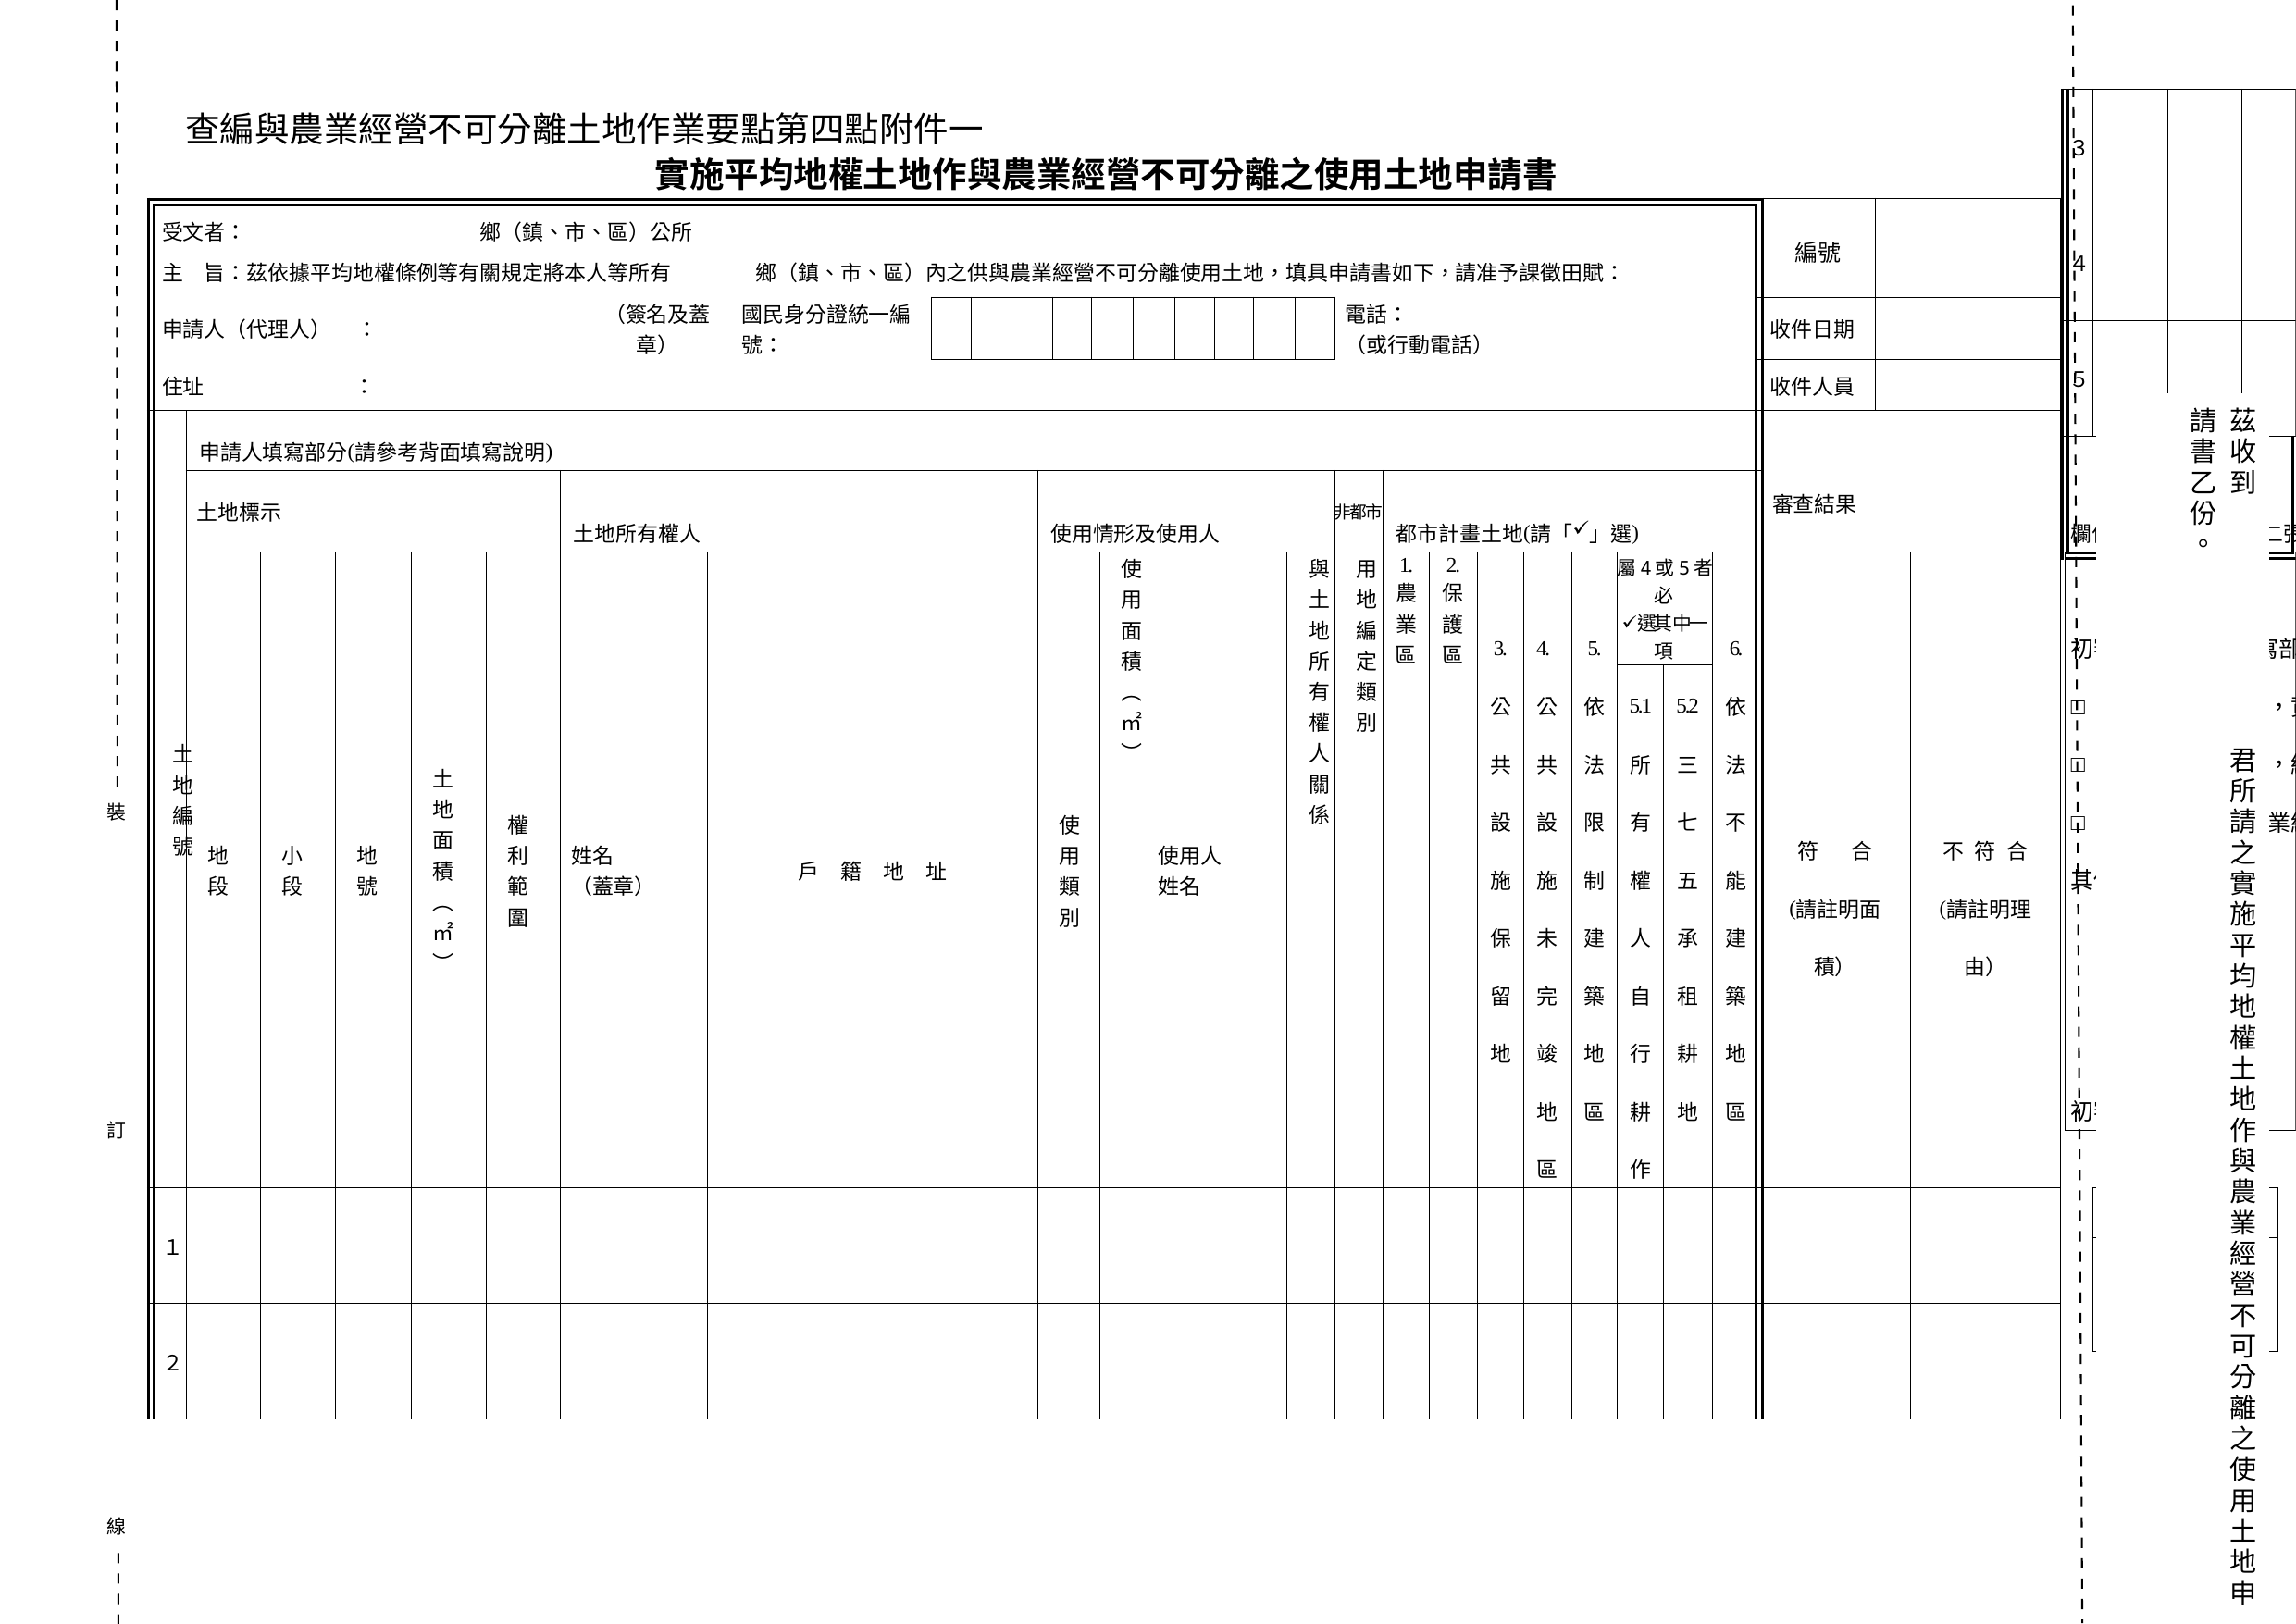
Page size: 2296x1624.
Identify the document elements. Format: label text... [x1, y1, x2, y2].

table_cell 初審：（申請人填寫部份及相關檢附文件書面審查） 經核對檢附文件，資料填寫無誤 無檢附文件部分，經會辦相關單位書面審查符實 申請人農林漁牧業經營規模符合農林漁牧業普查標準 其他意見： 初審人員： [2066, 560, 2096, 1130]
table_cell 欄位不足者，請於第二張申請書續填，並請依左方裝訂線裝訂成冊後加蓋私章（代替騎縫章） [2069, 437, 2096, 552]
table_cell [1430, 1188, 1477, 1303]
table_cell 使用人 姓名 [1148, 552, 1286, 1187]
table_cell 使用類別 [1038, 552, 1099, 1187]
table_cell 2. 保護區 [1430, 552, 1477, 1187]
table_cell 6. 依法不能建築地區 [1713, 552, 1755, 1187]
table_cell [1664, 1304, 1712, 1419]
table_cell [1287, 1304, 1334, 1419]
table_cell ： [354, 297, 573, 359]
table_cell [1572, 1188, 1617, 1303]
table_cell 3. 公共設施保留地 [1478, 552, 1523, 1187]
table_cell [708, 1188, 1037, 1303]
table_cell 1. 農業區 [1384, 552, 1429, 1187]
table_cell 5.2三七五承租耕地 [1664, 665, 1712, 1187]
table_cell 5.1 所有權人自行耕作 [1618, 665, 1663, 1187]
table_cell [2269, 1238, 2277, 1295]
table_cell [1038, 1188, 1099, 1303]
table_cell 與土地所有權人關係 [1287, 552, 1334, 1187]
text 茲收到 君所請之實施平均地權土地作與農業經營不可分離之使用土地申請書乙份。 [2184, 407, 2263, 1609]
table_cell [261, 1304, 335, 1419]
table_cell 收件人員 [1764, 360, 1875, 410]
table_cell [1764, 1304, 1910, 1419]
table_cell [1092, 298, 1133, 359]
table_cell [1524, 1188, 1571, 1303]
table_cell [932, 298, 971, 359]
table_cell [1384, 1188, 1429, 1303]
table_cell [1764, 1188, 1910, 1303]
table_cell 都市計畫土地(請「」選) [1384, 471, 1755, 552]
table_cell ３ [2069, 90, 2092, 205]
table_cell 用地編定類別 [1335, 552, 1383, 1187]
table_cell （簽名及蓋章） [573, 297, 741, 359]
table_cell [1148, 1304, 1286, 1419]
table_cell [1876, 298, 2060, 359]
table_cell [336, 1188, 411, 1303]
table_cell [1053, 298, 1091, 359]
table_cell [412, 1304, 486, 1419]
table_cell [1287, 1188, 1334, 1303]
table_header [2269, 1188, 2277, 1237]
table_cell 收件日期 [1764, 298, 1875, 359]
table_cell [1478, 1304, 1523, 1419]
table_cell [1911, 1188, 2060, 1303]
table_cell 地段 [187, 552, 260, 1187]
table_cell [1254, 298, 1295, 359]
table_cell [1175, 298, 1214, 359]
table_cell [1384, 1304, 1429, 1419]
table_cell [2242, 205, 2295, 320]
table_cell 5. 依法限制建築地區 [1572, 552, 1617, 1187]
table_cell [1296, 298, 1334, 359]
table_cell [708, 1304, 1037, 1419]
text 查編與農業經營不可分離土地作業要點第四點附件一 [164, 89, 2059, 146]
table_cell [2168, 321, 2241, 393]
table_cell 權利範圍 [487, 552, 560, 1187]
table_cell [2093, 321, 2167, 436]
table_cell 地號 [336, 552, 411, 1187]
table_cell [1335, 1188, 1383, 1303]
table_cell [1664, 1188, 1712, 1303]
table_cell [336, 1304, 411, 1419]
table_cell 土地編號 [68, 787, 137, 1551]
table_cell 申請人（代理人） [155, 297, 354, 359]
table_cell １ [155, 1188, 186, 1303]
table_cell 受文者： 鄉（鎮、市、區）公所 主 旨：茲依據平均地權條例等有關規定將本人等所有 鄉（鎮、市、區）內之供與農業經營不可分離使用土地，填具申請書如下，請准予課徵田賦： [152, 201, 1759, 297]
table_cell [2242, 90, 2295, 205]
table_cell [187, 1188, 260, 1303]
table_cell [1134, 298, 1174, 359]
table_cell [1876, 360, 2060, 410]
table_cell [487, 1304, 560, 1419]
table_cell [187, 1304, 260, 1419]
table_cell [561, 1304, 707, 1419]
table_cell [412, 1188, 486, 1303]
table_cell 符 合 (請註明面積） [1764, 552, 1910, 1187]
table_cell 戶 籍 地 址 [708, 552, 1037, 1187]
table_cell [1911, 1304, 2060, 1419]
table_cell 住址 [155, 359, 354, 410]
table_cell 土地編號 [155, 411, 186, 1187]
table_cell 不 符 合 (請註明理由） [1911, 552, 2060, 1187]
table_cell 姓名 （蓋章） [561, 552, 707, 1187]
table_cell 電話： （或行動電話） [1335, 297, 1755, 359]
table_cell [972, 298, 1011, 359]
table_cell [1618, 1188, 1663, 1303]
table_cell 使用面積︵㎡︶ [1100, 552, 1148, 1187]
table_cell [2093, 90, 2167, 205]
table_cell [2242, 321, 2295, 436]
table_cell 欄位不足者，請於第二張申請書續填，並請依左方裝訂線裝訂成冊後加蓋私章（代替騎縫章） [2269, 437, 2291, 552]
table_cell [1038, 1304, 1099, 1419]
table_cell [1011, 298, 1052, 359]
table_cell [1478, 1188, 1523, 1303]
table_cell 土地標示 [187, 471, 560, 552]
table_cell [1148, 1188, 1286, 1303]
table_cell [1876, 199, 2060, 297]
table_cell [1215, 298, 1253, 359]
table_cell ５ [2069, 321, 2092, 436]
table_cell [2168, 90, 2241, 205]
table_cell [1572, 1304, 1617, 1419]
table_cell 審查結果 [1764, 411, 2060, 552]
table_cell 小段 [261, 552, 335, 1187]
table_cell 初審：（申請人填寫部份及相關檢附文件書面審查） 經核對檢附文件，資料填寫無誤 無檢附文件部分，經會辦相關單位書面審查符實 申請人農林漁牧業經營規模符合農林漁牧業普查標準 其他意見： 初審人員： [2269, 560, 2295, 1130]
table_cell 非都市 [1335, 471, 1383, 552]
table_cell [261, 1188, 335, 1303]
table_cell [2168, 205, 2241, 320]
table_cell [1713, 1304, 1755, 1419]
table_cell [1335, 1304, 1383, 1419]
table_cell 4.公共設施未完竣地區 [1524, 552, 1571, 1187]
table_cell 土地面積︵㎡︶ [412, 552, 486, 1187]
table_cell 使用情形及使用人 [1038, 471, 1334, 552]
table_cell [1100, 1188, 1148, 1303]
table_cell 申請人填寫部分(請參考背面填寫說明) [187, 411, 1755, 470]
table_cell [487, 1188, 560, 1303]
table_cell [1524, 1304, 1571, 1419]
table_cell [1100, 1304, 1148, 1419]
table_cell 屬4或5者必 選其中一項 [1618, 552, 1712, 664]
table_cell [1618, 1304, 1663, 1419]
table_cell [1430, 1304, 1477, 1419]
table_cell 編號 [1764, 199, 1875, 297]
table_cell [2093, 205, 2167, 320]
table_cell ２ [155, 1304, 186, 1419]
table_cell [1713, 1188, 1755, 1303]
table_cell 土地所有權人 [561, 471, 1037, 552]
table_cell [561, 1188, 707, 1303]
table_cell [2269, 1295, 2277, 1351]
table_header 實施平均地權土地作與農業經營不可分離之使用土地申請書 [152, 146, 2060, 197]
table_cell ： [354, 359, 1755, 410]
table_cell ４ [2069, 205, 2092, 320]
table_cell 國民身分證統一編號： [741, 297, 931, 359]
